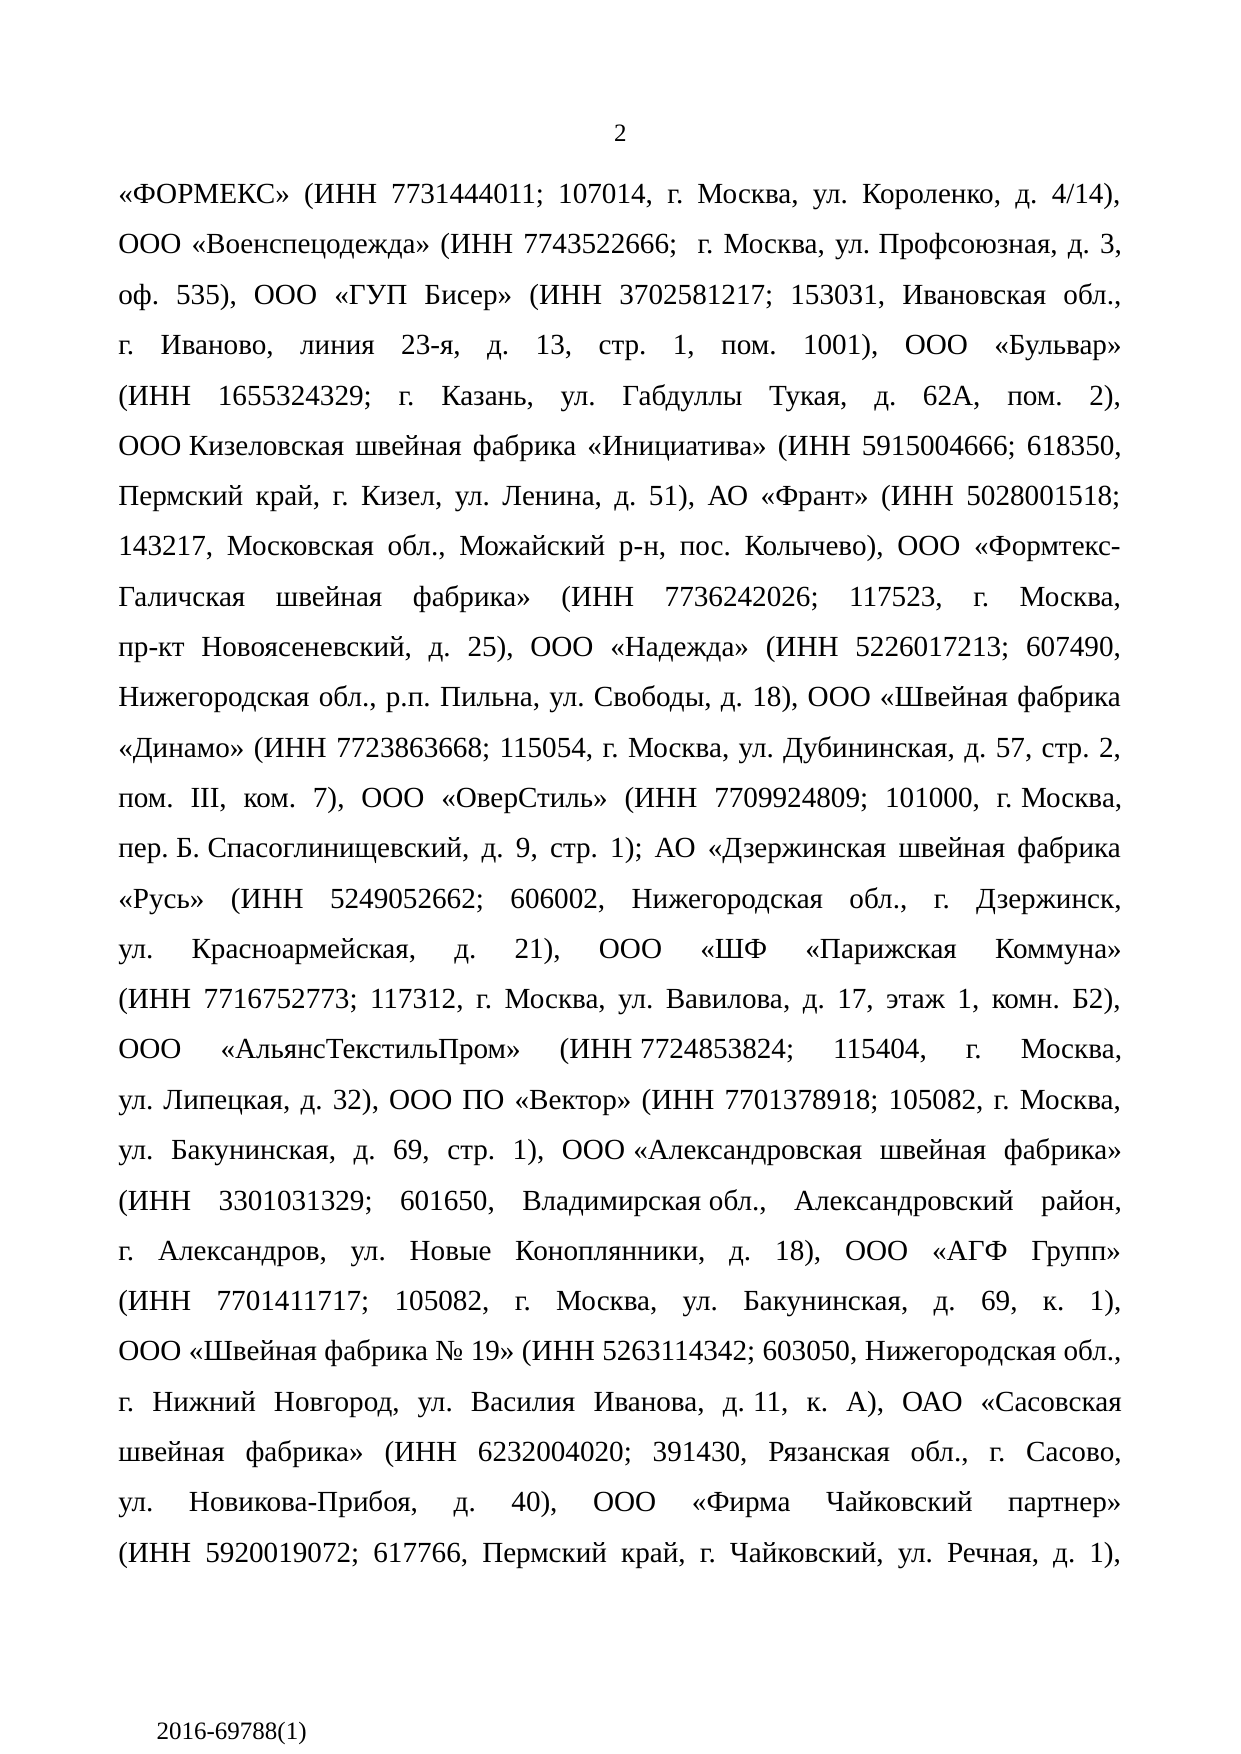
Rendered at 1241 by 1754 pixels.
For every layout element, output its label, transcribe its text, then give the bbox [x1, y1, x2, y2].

text «ФОРМЕКС» (ИНН 7731444011; 107014, г. Москва, ул. Короленко, д. 4/14), ООО «Военспецодежда» (ИНН 7743522666; г. Москва, ул. Профсоюзная, д. 3, оф. 535), ООО «ГУП Бисер» (ИНН 3702581217; 153031, Ивановская обл., г. Иваново, линия 23-я, д. 13, стр. 1, пом. 1001), ООО «Бульвар» (ИНН 1655324329; г. Казань, ул. Габдуллы Тукая, д. 62А, пом. 2), ООО Кизеловская швейная фабрика «Инициатива» (ИНН 5915004666; 618350, Пермский край, г. Кизел, ул. Ленина, д. 51), АО «Франт» (ИНН 5028001518; 143217, Московская обл., Можайский р-н, пос. Колычево), ООО «Формтекс-Галичская швейная фабрика» (ИНН 7736242026; 117523, г. Москва, пр-кт Новоясеневский, д. 25), ООО «Надежда» (ИНН 5226017213; 607490, Нижегородская обл., р.п. Пильна, ул. Свободы, д. 18), ООО «Швейная фабрика «Динамо» (ИНН 7723863668; 115054, г. Москва, ул. Дубининская, д. 57, стр. 2, пом. III, ком. 7), ООО «ОверСтиль» (ИНН 7709924809; 101000, г. Москва, пер. Б. Спасоглинищевский, д. 9, стр. 1); АО «Дзержинская швейная фабрика «Русь» (ИНН 5249052662; 606002, Нижегородская обл., г. Дзержинск, ул. Красноармейская, д. 21), ООО «ШФ «Парижская Коммуна» (ИНН 7716752773; 117312, г. Москва, ул. Вавилова, д. 17, этаж 1, комн. Б2), ООО «АльянсТекстильПром» (ИНН 7724853824; 115404, г. Москва, ул. Липецкая, д. 32), ООО ПО «Вектор» (ИНН 7701378918; 105082, г. Москва, ул. Бакунинская, д. 69, стр. 1), ООО «Александровская швейная фабрика» (ИНН 3301031329; 601650, Владимирская обл., Александровский район, г. Александров, ул. Новые Коноплянники, д. 18), ООО «АГФ Групп» (ИНН 7701411717; 105082, г. Москва, ул. Бакунинская, д. 69, к. 1), ООО «Швейная фабрика № 19» (ИНН 5263114342; 603050, Нижегородская обл., г. Нижний Новгород, ул. Василия Иванова, д. 11, к. А), ОАО «Сасовская швейная фабрика» (ИНН 6232004020; 391430, Рязанская обл., г. Сасово, ул. Новикова-Прибоя, д. 40), ООО «Фирма Чайковский партнер» (ИНН 5920019072; 617766, Пермский край, г. Чайковский, ул. Речная, д. 1), [118, 176, 1122, 1568]
